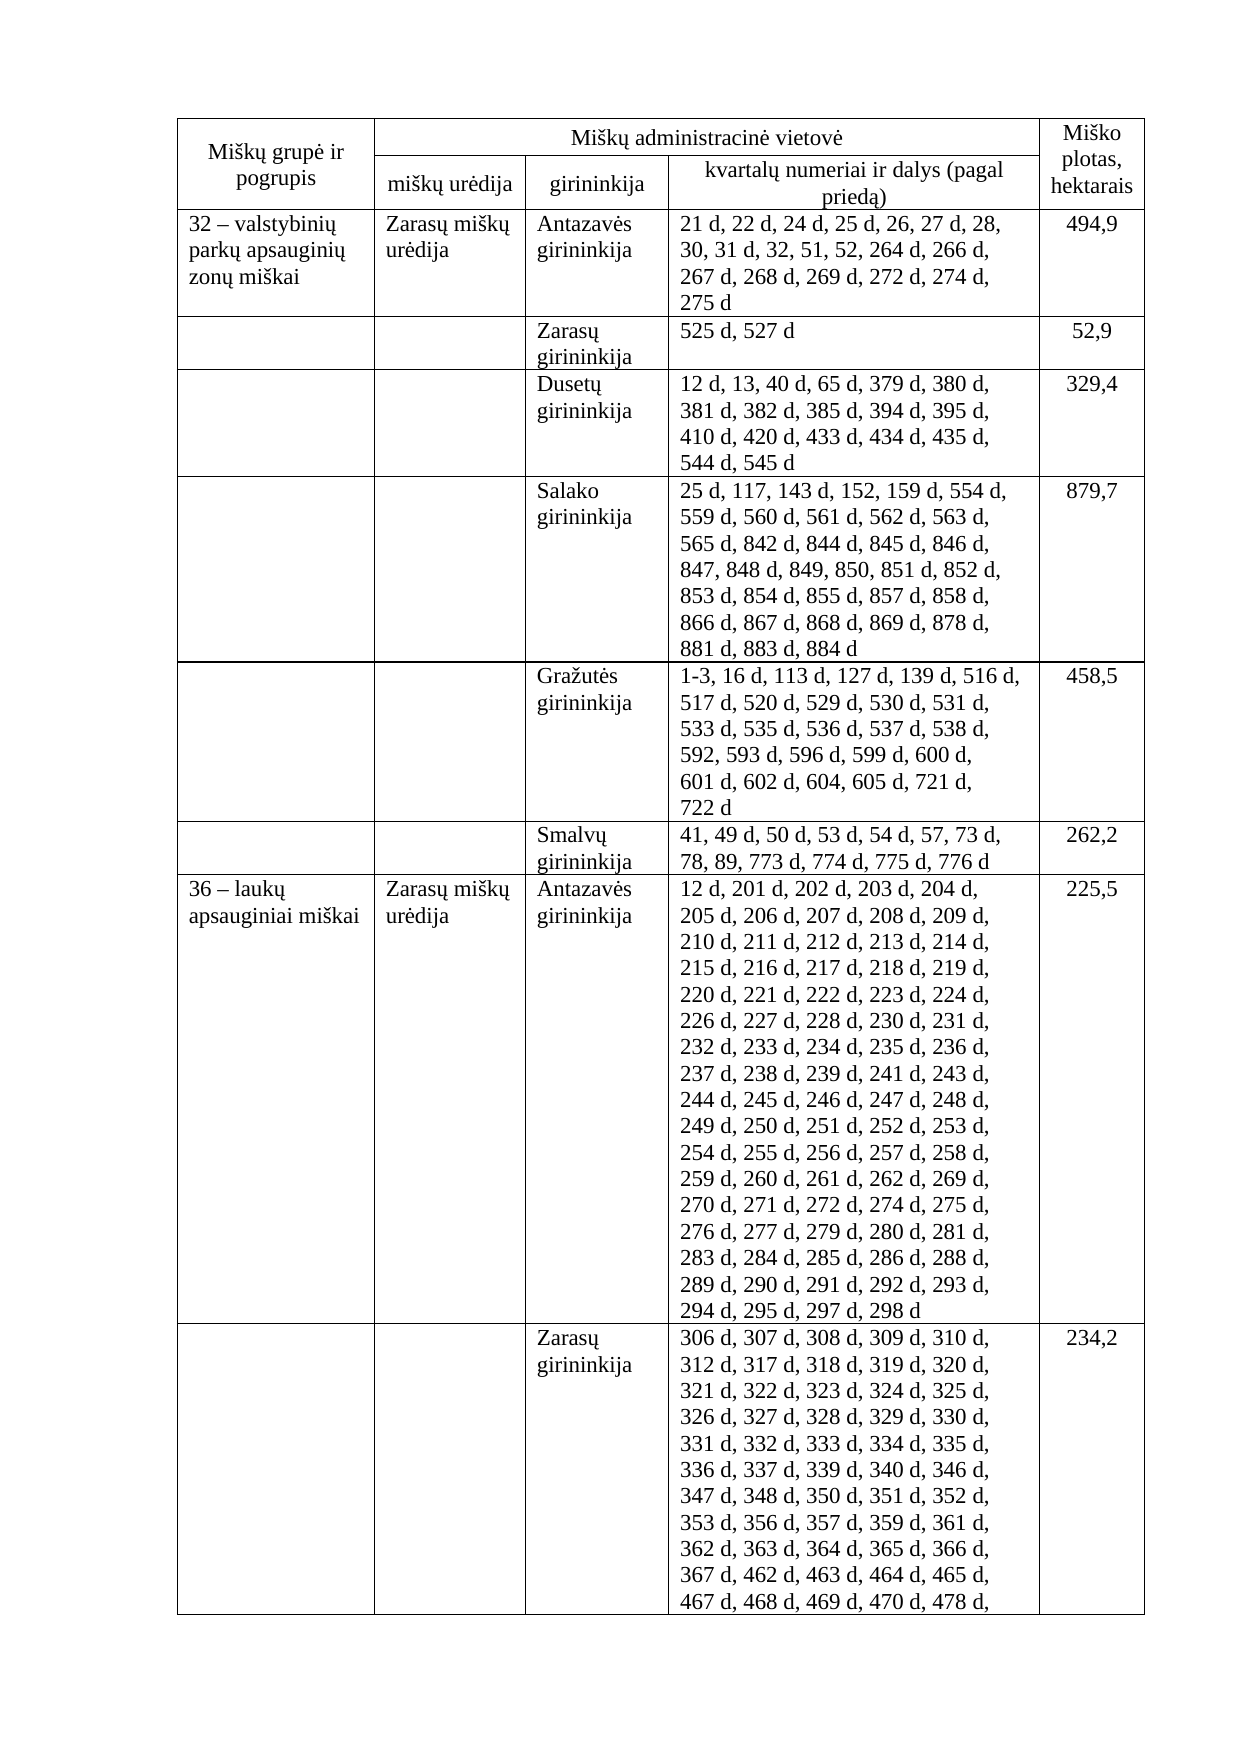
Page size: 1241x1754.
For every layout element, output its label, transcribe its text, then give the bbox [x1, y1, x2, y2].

table_cell [375, 822, 525, 874]
table_cell 525 d, 527 d [669, 317, 1039, 369]
table_cell 225,5 [1040, 875, 1144, 1323]
table_cell [178, 1324, 374, 1614]
table_cell 21 d, 22 d, 24 d, 25 d, 26, 27 d, 28, 30, 31 d, 32, 51, 52, 264 d, 266 d, 267 d, 268 d, 269 d, 272 d, 274 d, 275 d [669, 210, 1039, 316]
table_cell [375, 370, 525, 476]
table_cell 12 d, 201 d, 202 d, 203 d, 204 d, 205 d, 206 d, 207 d, 208 d, 209 d, 210 d, 211 d, 212 d, 213 d, 214 d, 215 d, 216 d, 217 d, 218 d, 219 d, 220 d, 221 d, 222 d, 223 d, 224 d, 226 d, 227 d, 228 d, 230 d, 231 d, 232 d, 233 d, 234 d, 235 d, 236 d, 237 d, 238 d, 239 d, 241 d, 243 d, 244 d, 245 d, 246 d, 247 d, 248 d, 249 d, 250 d, 251 d, 252 d, 253 d, 254 d, 255 d, 256 d, 257 d, 258 d, 259 d, 260 d, 261 d, 262 d, 269 d, 270 d, 271 d, 272 d, 274 d, 275 d, 276 d, 277 d, 279 d, 280 d, 281 d, 283 d, 284 d, 285 d, 286 d, 288 d, 289 d, 290 d, 291 d, 292 d, 293 d, 294 d, 295 d, 297 d, 298 d [669, 875, 1039, 1323]
table_cell 329,4 [1040, 370, 1144, 476]
table_cell 306 d, 307 d, 308 d, 309 d, 310 d, 312 d, 317 d, 318 d, 319 d, 320 d, 321 d, 322 d, 323 d, 324 d, 325 d, 326 d, 327 d, 328 d, 329 d, 330 d, 331 d, 332 d, 333 d, 334 d, 335 d, 336 d, 337 d, 339 d, 340 d, 346 d, 347 d, 348 d, 350 d, 351 d, 352 d, 353 d, 356 d, 357 d, 359 d, 361 d, 362 d, 363 d, 364 d, 365 d, 366 d, 367 d, 462 d, 463 d, 464 d, 465 d, 467 d, 468 d, 469 d, 470 d, 478 d, [669, 1324, 1039, 1614]
table_cell 494,9 [1040, 210, 1144, 316]
table_cell [178, 370, 374, 476]
table_cell 1-3, 16 d, 113 d, 127 d, 139 d, 516 d, 517 d, 520 d, 529 d, 530 d, 531 d, 533 d, 535 d, 536 d, 537 d, 538 d, 592, 593 d, 596 d, 599 d, 600 d, 601 d, 602 d, 604, 605 d, 721 d, 722 d [669, 663, 1039, 821]
table_cell 879,7 [1040, 477, 1144, 661]
table_cell 458,5 [1040, 663, 1144, 821]
table_cell [178, 477, 374, 661]
table_cell Zarasų girininkija [526, 1324, 668, 1614]
table_cell [178, 317, 374, 369]
table_cell [375, 477, 525, 661]
table_cell [178, 822, 374, 874]
table_cell kvartalų numeriai ir dalys (pagal priedą) [669, 156, 1039, 209]
table_cell Zarasų girininkija [526, 317, 668, 369]
table_cell miškų urėdija [375, 156, 525, 209]
table_header Miškų administracinė vietovė [375, 119, 1039, 155]
table_header Miško plotas, hektarais [1040, 119, 1144, 209]
table_cell 262,2 [1040, 822, 1144, 874]
table_cell [375, 317, 525, 369]
table_cell girininkija [526, 156, 668, 209]
table_cell Zarasų miškų urėdija [375, 210, 525, 316]
table_cell Salako girininkija [526, 477, 668, 661]
table_cell 32 – valstybinių parkų apsauginių zonų miškai [178, 210, 374, 316]
table_cell 25 d, 117, 143 d, 152, 159 d, 554 d, 559 d, 560 d, 561 d, 562 d, 563 d, 565 d, 842 d, 844 d, 845 d, 846 d, 847, 848 d, 849, 850, 851 d, 852 d, 853 d, 854 d, 855 d, 857 d, 858 d, 866 d, 867 d, 868 d, 869 d, 878 d, 881 d, 883 d, 884 d [669, 477, 1039, 661]
table_cell [178, 663, 374, 821]
table_cell [375, 1324, 525, 1614]
table_cell 41, 49 d, 50 d, 53 d, 54 d, 57, 73 d, 78, 89, 773 d, 774 d, 775 d, 776 d [669, 822, 1039, 874]
table_cell Smalvų girininkija [526, 822, 668, 874]
table_cell Antazavės girininkija [526, 875, 668, 1323]
table_cell Zarasų miškų urėdija [375, 875, 525, 1323]
table_cell Dusetų girininkija [526, 370, 668, 476]
table_cell 234,2 [1040, 1324, 1144, 1614]
table_cell 12 d, 13, 40 d, 65 d, 379 d, 380 d, 381 d, 382 d, 385 d, 394 d, 395 d, 410 d, 420 d, 433 d, 434 d, 435 d, 544 d, 545 d [669, 370, 1039, 476]
table_cell [375, 663, 525, 821]
table_cell Antazavės girininkija [526, 210, 668, 316]
table_cell Gražutės girininkija [526, 663, 668, 821]
table_header Miškų grupė ir pogrupis [178, 119, 374, 209]
table_cell 36 – laukų apsauginiai miškai [178, 875, 374, 1323]
table_cell 52,9 [1040, 317, 1144, 369]
